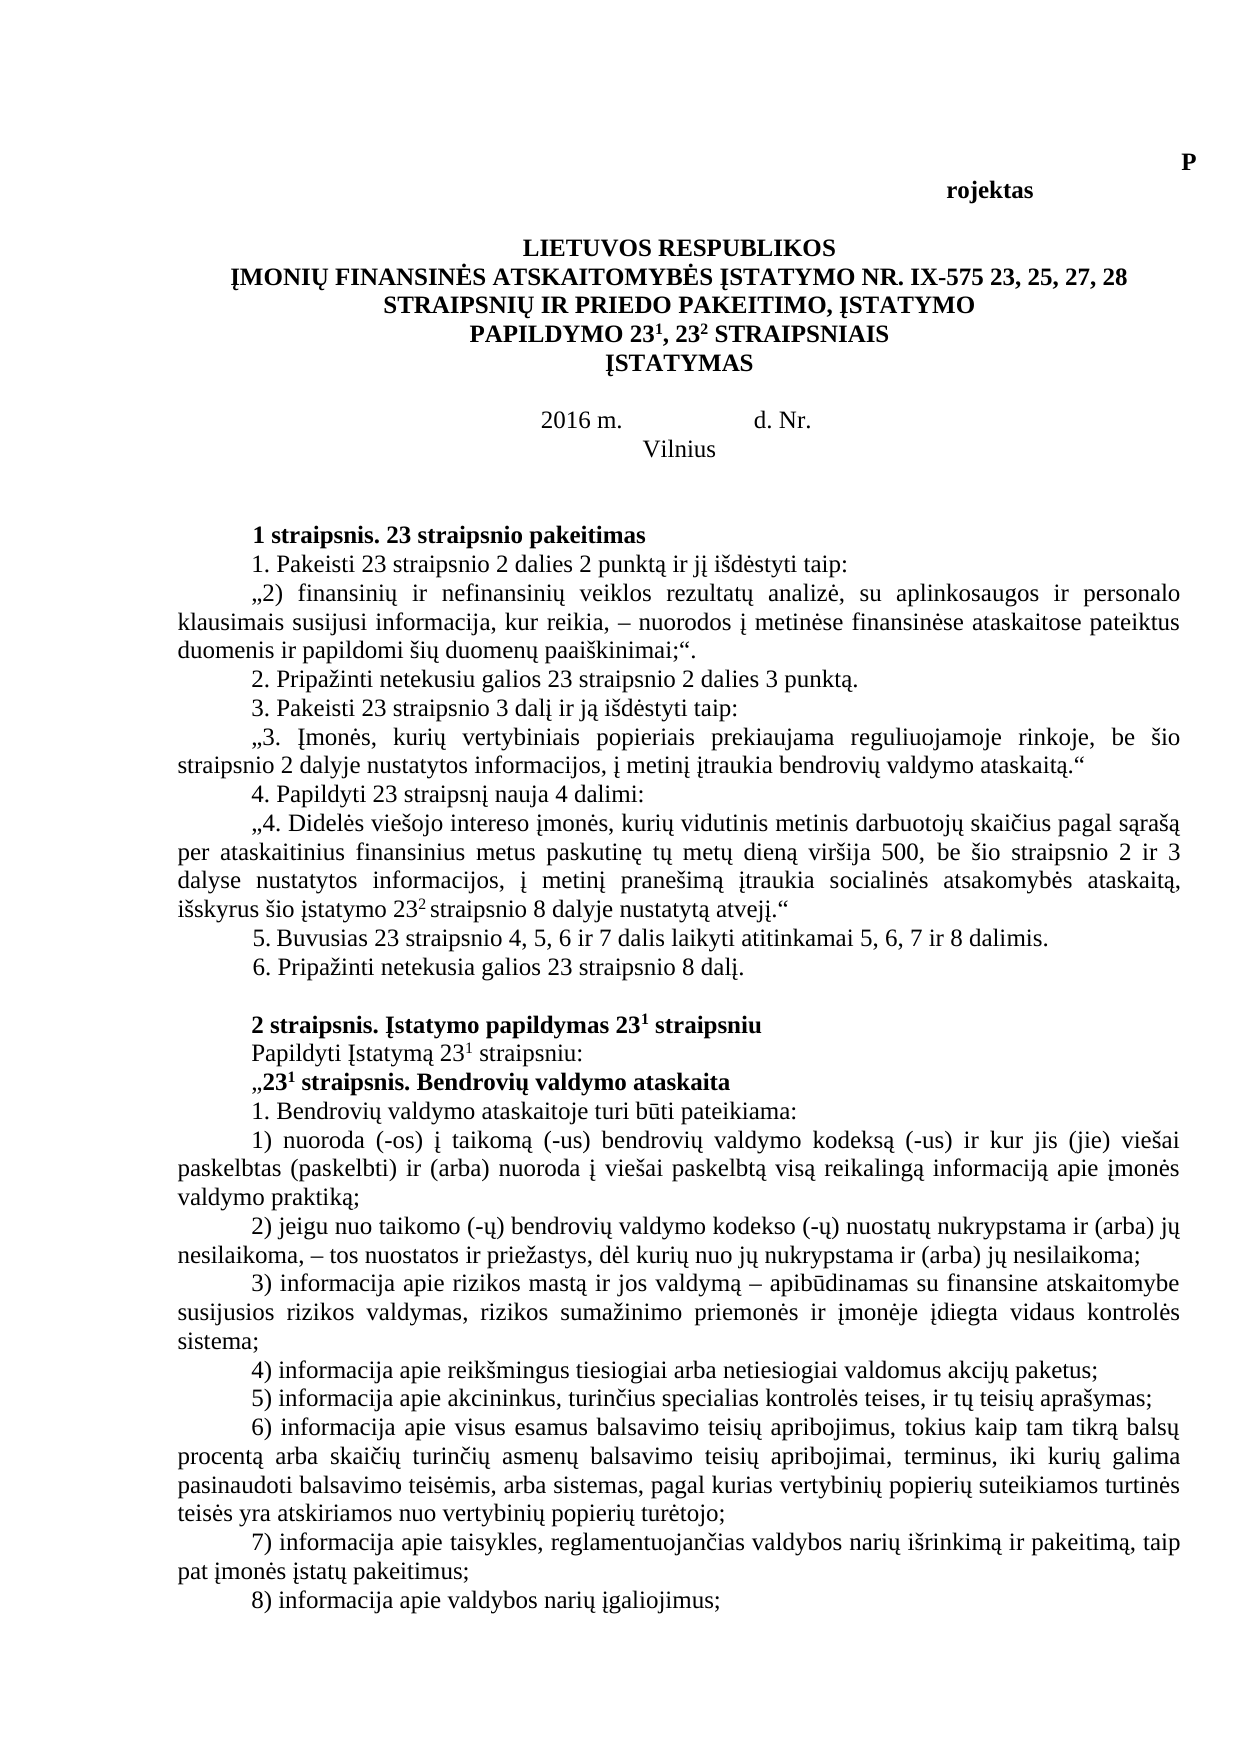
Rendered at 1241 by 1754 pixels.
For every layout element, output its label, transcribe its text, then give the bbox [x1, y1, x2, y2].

text 4) informacija apie reikšmingus tiesiogiai arba netiesiogiai valdomus akcijų paketus; [177, 1355, 1181, 1383]
text Papildyti Įstatymą 231 straipsniu: [177, 1038, 1181, 1067]
text „4. Didelės viešojo intereso įmonės, kurių vidutinis metinis darbuotojų skaičius pagal sąrašą per ataskaitinius finansinius metus paskutinę tų metų dieną viršija 500, be šio straipsnio 2 ir 3 dalyse nustatytos informacijos, į metinį pranešimą įtraukia socialinės atsakomybės ataskaitą, išskyrus šio įstatymo 232 straipsnio 8 dalyje nustatytą atvejį.“ [177, 808, 1181, 923]
text Vilnius [177, 434, 1181, 463]
text PAPILDYMO 231, 232 STRAIPSNIAIS [177, 319, 1181, 348]
text LIETUVOS RESPUBLIKOS [177, 233, 1181, 262]
text 7) informacija apie taisykles, reglamentuojančias valdybos narių išrinkimą ir pakeitimą, taip pat įmonės įstatų pakeitimus; [177, 1527, 1181, 1585]
text „3. Įmonės, kurių vertybiniais popieriais prekiaujama reguliuojamoje rinkoje, be šio straipsnio 2 dalyje nustatytos informacijos, į metinį įtraukia bendrovių valdymo ataskaitą.“ [177, 722, 1181, 779]
text 8) informacija apie valdybos narių įgaliojimus; [177, 1585, 1181, 1613]
text 3. Pakeisti 23 straipsnio 3 dalį ir ją išdėstyti taip: [177, 693, 1181, 722]
text 6. Pripažinti netekusia galios 23 straipsnio 8 dalį. [177, 952, 1181, 981]
text 1 straipsnis. 23 straipsnio pakeitimas [177, 521, 1181, 549]
text 6) informacija apie visus esamus balsavimo teisių apribojimus, tokius kaip tam tikrą balsų procentą arba skaičių turinčių asmenų balsavimo teisių apribojimai, terminus, iki kurių galima pasinaudoti balsavimo teisėmis, arba sistemas, pagal kurias vertybinių popierių suteikiamos turtinės teisės yra atskiriamos nuo vertybinių popierių turėtojo; [177, 1412, 1181, 1527]
text 5) informacija apie akcininkus, turinčius specialias kontrolės teises, ir tų teisių aprašymas; [177, 1383, 1181, 1412]
text 1. Pakeisti 23 straipsnio 2 dalies 2 punktą ir jį išdėstyti taip: [177, 549, 1181, 578]
text „2) finansinių ir nefinansinių veiklos rezultatų analizė, su aplinkosaugos ir personalo klausimais susijusi informacija, kur reikia, – nuorodos į metinėse finansinėse ataskaitose pateiktus duomenis ir papildomi šių duomenų paaiškinimai;“. [177, 578, 1181, 664]
text 2 straipsnis. Įstatymo papildymas 231 straipsniu [177, 1010, 1181, 1038]
text 2016 m. d. Nr. [177, 406, 1181, 434]
text 3) informacija apie rizikos mastą ir jos valdymą – apibūdinamas su finansine atskaitomybe susijusios rizikos valdymas, rizikos sumažinimo priemonės ir įmonėje įdiegta vidaus kontrolės sistema; [177, 1268, 1181, 1355]
text 5. Buvusias 23 straipsnio 4, 5, 6 ir 7 dalis laikyti atitinkamai 5, 6, 7 ir 8 dalimis. [177, 923, 1181, 952]
text 1) nuoroda (-os) į taikomą (-us) bendrovių valdymo kodeksą (-us) ir kur jis (jie) viešai paskelbtas (paskelbti) ir (arba) nuoroda į viešai paskelbtą visą reikalingą informaciją apie įmonės valdymo praktiką; [177, 1125, 1181, 1211]
text 4. Papildyti 23 straipsnį nauja 4 dalimi: [177, 779, 1181, 808]
text 1. Bendrovių valdymo ataskaitoje turi būti pateikiama: [177, 1096, 1181, 1125]
text ĮMONIŲ FINANSINĖS ATSKAITOMYBĖS ĮSTATYMO NR. IX-575 23, 25, 27, 28 STRAIPSNIŲ IR PRIEDO PAKEITIMO, ĮSTATYMO [177, 262, 1181, 319]
text 2) jeigu nuo taikomo (-ų) bendrovių valdymo kodekso (-ų) nuostatų nukrypstama ir (arba) jų nesilaikoma, – tos nuostatos ir priežastys, dėl kurių nuo jų nukrypstama ir (arba) jų nesilaikoma; [177, 1211, 1181, 1268]
text ĮSTATYMAS [177, 348, 1181, 377]
text „231 straipsnis. Bendrovių valdymo ataskaita [177, 1067, 1181, 1096]
text Projektas [946, 147, 1181, 204]
text 2. Pripažinti netekusiu galios 23 straipsnio 2 dalies 3 punktą. [177, 664, 1181, 693]
